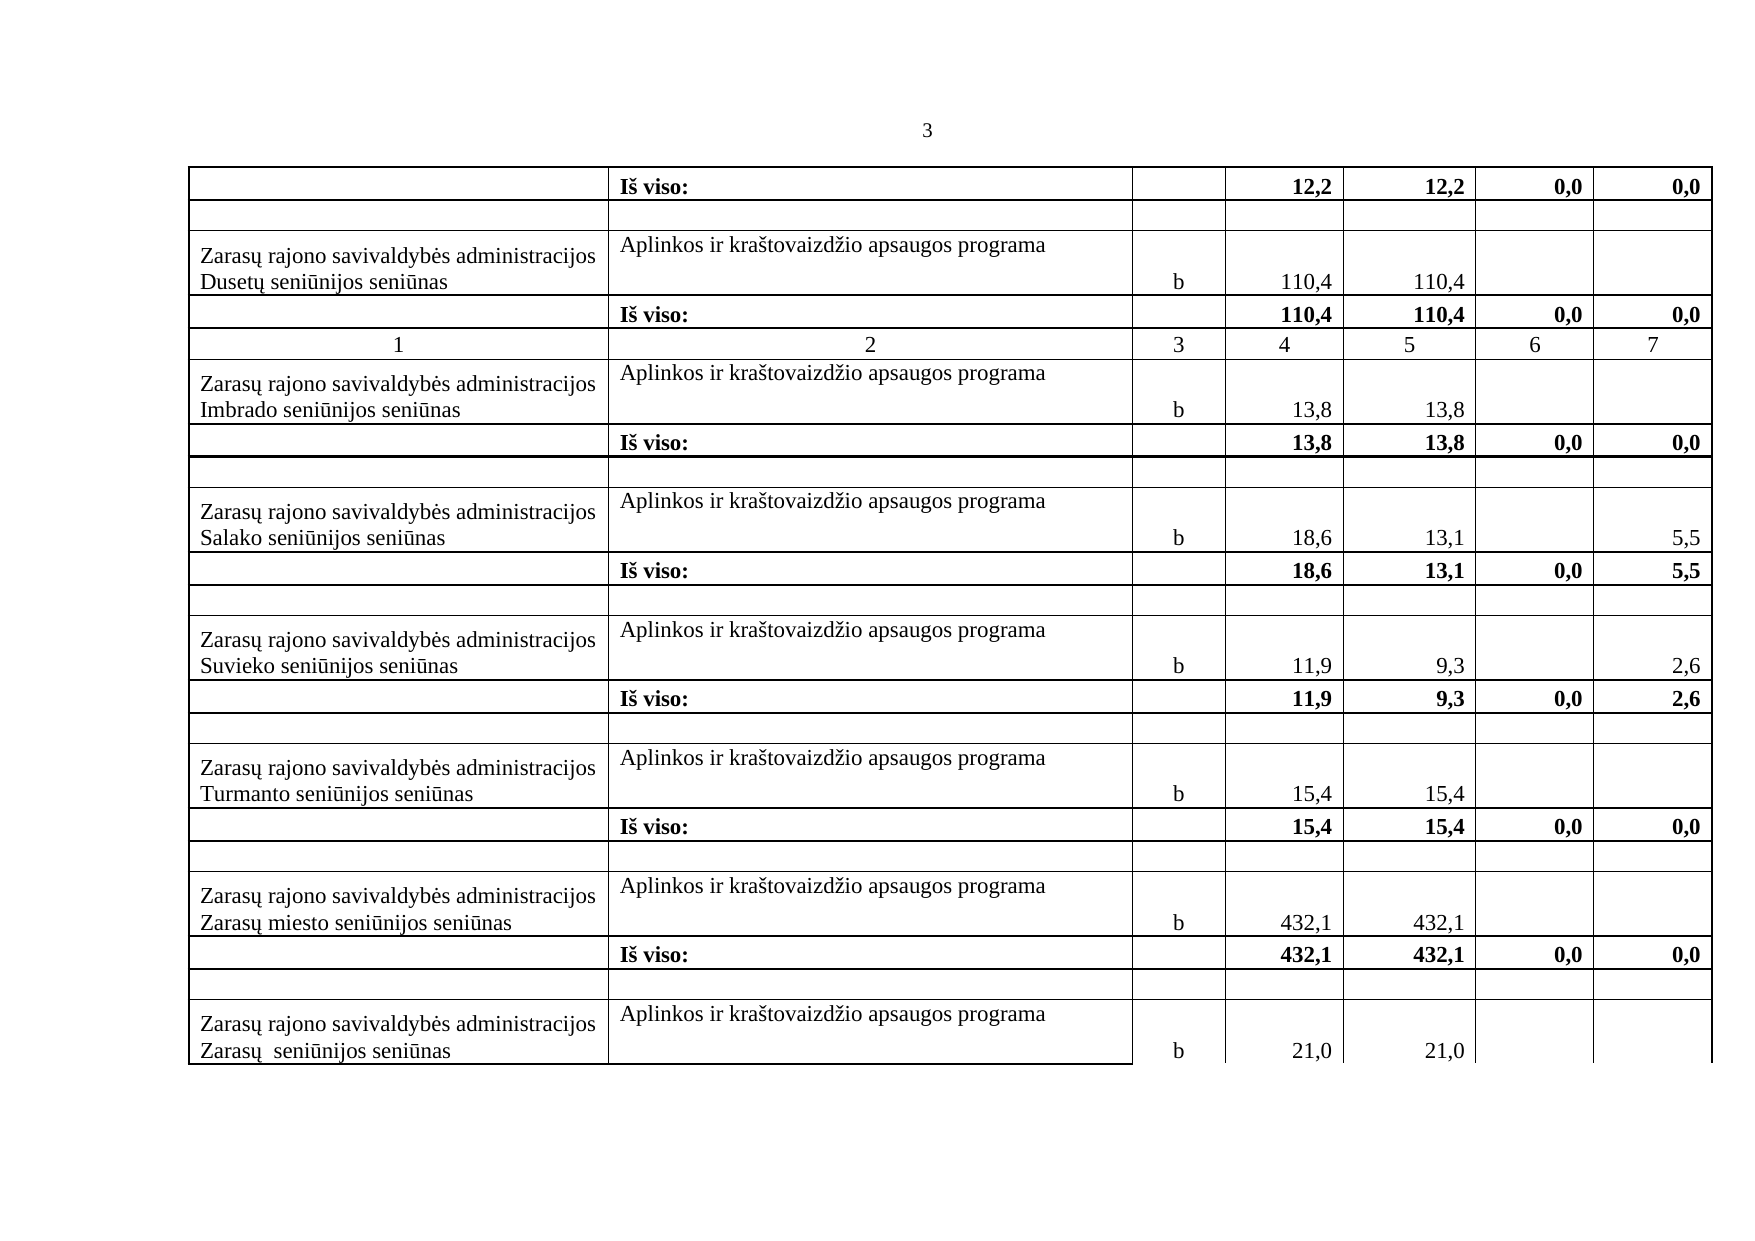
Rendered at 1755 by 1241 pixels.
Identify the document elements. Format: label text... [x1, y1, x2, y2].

table_cell 13,1 [1344, 488, 1475, 551]
table_cell [609, 458, 1132, 487]
table_cell [1476, 458, 1593, 487]
table_cell [1344, 586, 1475, 615]
table_cell b [1133, 872, 1225, 935]
table_cell [1476, 842, 1593, 871]
table_cell 12,2 [1226, 168, 1343, 199]
table_cell 9,3 [1344, 616, 1475, 679]
table_cell 0,0 [1476, 425, 1593, 455]
table_cell [1133, 937, 1225, 968]
table_cell [1133, 296, 1225, 327]
table_cell 7 [1594, 329, 1711, 358]
table_cell Zarasų rajono savivaldybės administracijos Turmanto seniūnijos seniūnas [190, 744, 608, 807]
table_cell [190, 168, 608, 199]
table_cell [1133, 458, 1225, 487]
table_cell [1476, 488, 1593, 551]
table_cell Iš viso: [609, 296, 1132, 327]
table_cell [1594, 201, 1711, 230]
table_cell [1133, 586, 1225, 615]
table_cell [190, 296, 608, 327]
table_cell [1226, 714, 1343, 743]
table_cell 18,6 [1226, 488, 1343, 551]
table_cell [1344, 201, 1475, 230]
table_cell [1133, 201, 1225, 230]
table_cell 9,3 [1344, 681, 1475, 712]
table_cell b [1133, 744, 1225, 807]
table_cell [1594, 970, 1711, 999]
table_cell 5,5 [1594, 488, 1711, 551]
table_cell Iš viso: [609, 809, 1132, 840]
table_cell 21,0 [1344, 1000, 1475, 1063]
table_cell 15,4 [1226, 809, 1343, 840]
table_cell [1476, 1000, 1593, 1063]
table_cell [1476, 586, 1593, 615]
table_cell [1594, 360, 1711, 422]
table_cell 0,0 [1594, 296, 1711, 327]
table_cell 0,0 [1594, 937, 1711, 968]
table_cell 110,4 [1344, 231, 1475, 294]
table_cell Aplinkos ir kraštovaizdžio apsaugos programa [609, 1000, 1132, 1063]
table_cell [190, 809, 608, 840]
table_cell [1476, 970, 1593, 999]
table_cell [1226, 458, 1343, 487]
table_cell 432,1 [1344, 937, 1475, 968]
table_cell Zarasų rajono savivaldybės administracijos Imbrado seniūnijos seniūnas [190, 360, 608, 422]
table_cell 11,9 [1226, 616, 1343, 679]
table_cell [190, 553, 608, 583]
table_cell 13,8 [1344, 425, 1475, 455]
table_cell Aplinkos ir kraštovaizdžio apsaugos programa [609, 744, 1132, 807]
table_cell Aplinkos ir kraštovaizdžio apsaugos programa [609, 616, 1132, 679]
table_cell Aplinkos ir kraštovaizdžio apsaugos programa [609, 488, 1132, 551]
table_cell [190, 970, 608, 999]
table_cell [1133, 809, 1225, 840]
table_cell [1594, 714, 1711, 743]
table_cell [1226, 842, 1343, 871]
table_cell Iš viso: [609, 553, 1132, 583]
table_cell 432,1 [1226, 872, 1343, 935]
table_cell 0,0 [1476, 937, 1593, 968]
table_cell [1226, 201, 1343, 230]
table_cell Aplinkos ir kraštovaizdžio apsaugos programa [609, 360, 1132, 422]
table_cell [1594, 1000, 1711, 1063]
table_cell [609, 842, 1132, 871]
table_cell 5,5 [1594, 553, 1711, 583]
table_cell 2,6 [1594, 681, 1711, 712]
table_cell 1 [190, 329, 608, 358]
table_cell 0,0 [1476, 553, 1593, 583]
table_cell [190, 714, 608, 743]
table_cell 15,4 [1344, 744, 1475, 807]
table_cell [1133, 168, 1225, 199]
table_cell [1226, 970, 1343, 999]
table_cell [1476, 872, 1593, 935]
table_cell [609, 586, 1132, 615]
table_cell 18,6 [1226, 553, 1343, 583]
table_cell 432,1 [1344, 872, 1475, 935]
table_cell Zarasų rajono savivaldybės administracijos Suvieko seniūnijos seniūnas [190, 616, 608, 679]
table_cell 21,0 [1226, 1000, 1343, 1063]
table_cell 432,1 [1226, 937, 1343, 968]
table_cell [1226, 586, 1343, 615]
table_cell 0,0 [1594, 809, 1711, 840]
table_cell 0,0 [1476, 681, 1593, 712]
table_cell Zarasų rajono savivaldybės administracijos Zarasų seniūnijos seniūnas [190, 1000, 608, 1063]
table_cell Zarasų rajono savivaldybės administracijos Zarasų miesto seniūnijos seniūnas [190, 872, 608, 935]
table_cell 6 [1476, 329, 1593, 358]
table_cell [1133, 970, 1225, 999]
table_cell [1594, 842, 1711, 871]
table_cell b [1133, 488, 1225, 551]
table_cell [1476, 714, 1593, 743]
table_cell Aplinkos ir kraštovaizdžio apsaugos programa [609, 872, 1132, 935]
table_cell 2 [609, 329, 1132, 358]
table_cell 3 [1133, 329, 1225, 358]
table_cell 0,0 [1594, 168, 1711, 199]
table_cell [1344, 714, 1475, 743]
table_cell [190, 681, 608, 712]
table_cell Iš viso: [609, 425, 1132, 455]
table_cell [1476, 744, 1593, 807]
table_cell [190, 842, 608, 871]
table_cell 13,8 [1226, 360, 1343, 422]
table_cell 0,0 [1476, 296, 1593, 327]
table_cell Zarasų rajono savivaldybės administracijos Salako seniūnijos seniūnas [190, 488, 608, 551]
table_cell Iš viso: [609, 937, 1132, 968]
table_cell [1476, 360, 1593, 422]
table_cell [190, 458, 608, 487]
table_cell [1594, 231, 1711, 294]
table_cell [1133, 842, 1225, 871]
table_cell [190, 937, 608, 968]
table_cell [1476, 231, 1593, 294]
table_cell b [1133, 360, 1225, 422]
table_cell 13,1 [1344, 553, 1475, 583]
table_cell b [1133, 231, 1225, 294]
table_cell [609, 714, 1132, 743]
table_cell [1476, 201, 1593, 230]
table_cell 13,8 [1226, 425, 1343, 455]
table_cell [190, 586, 608, 615]
table_cell 0,0 [1476, 809, 1593, 840]
table_cell [1344, 842, 1475, 871]
table_cell 2,6 [1594, 616, 1711, 679]
table_cell [190, 425, 608, 455]
table_cell Iš viso: [609, 168, 1132, 199]
table_cell [1344, 458, 1475, 487]
table_cell 0,0 [1594, 425, 1711, 455]
table_cell 110,4 [1226, 231, 1343, 294]
table_cell 11,9 [1226, 681, 1343, 712]
table_cell [1344, 970, 1475, 999]
table_cell 4 [1226, 329, 1343, 358]
table_cell [190, 201, 608, 230]
table_cell [1476, 616, 1593, 679]
table_cell [1594, 872, 1711, 935]
table_cell [1133, 425, 1225, 455]
table_cell b [1133, 616, 1225, 679]
table_cell [1594, 586, 1711, 615]
table_cell 0,0 [1476, 168, 1593, 199]
table_cell 15,4 [1226, 744, 1343, 807]
table_cell [1133, 681, 1225, 712]
table_cell [1594, 744, 1711, 807]
table_cell 15,4 [1344, 809, 1475, 840]
table_cell Iš viso: [609, 681, 1132, 712]
table_cell [609, 970, 1132, 999]
table_cell [1133, 553, 1225, 583]
table_cell [1133, 714, 1225, 743]
table_cell 110,4 [1344, 296, 1475, 327]
table_cell [609, 201, 1132, 230]
table_cell Zarasų rajono savivaldybės administracijos Dusetų seniūnijos seniūnas [190, 231, 608, 294]
table_cell b [1133, 1000, 1225, 1063]
table_cell 12,2 [1344, 168, 1475, 199]
table_cell 110,4 [1226, 296, 1343, 327]
table_cell [1594, 458, 1711, 487]
table_cell Aplinkos ir kraštovaizdžio apsaugos programa [609, 231, 1132, 294]
table_cell 5 [1344, 329, 1475, 358]
table_cell 13,8 [1344, 360, 1475, 422]
